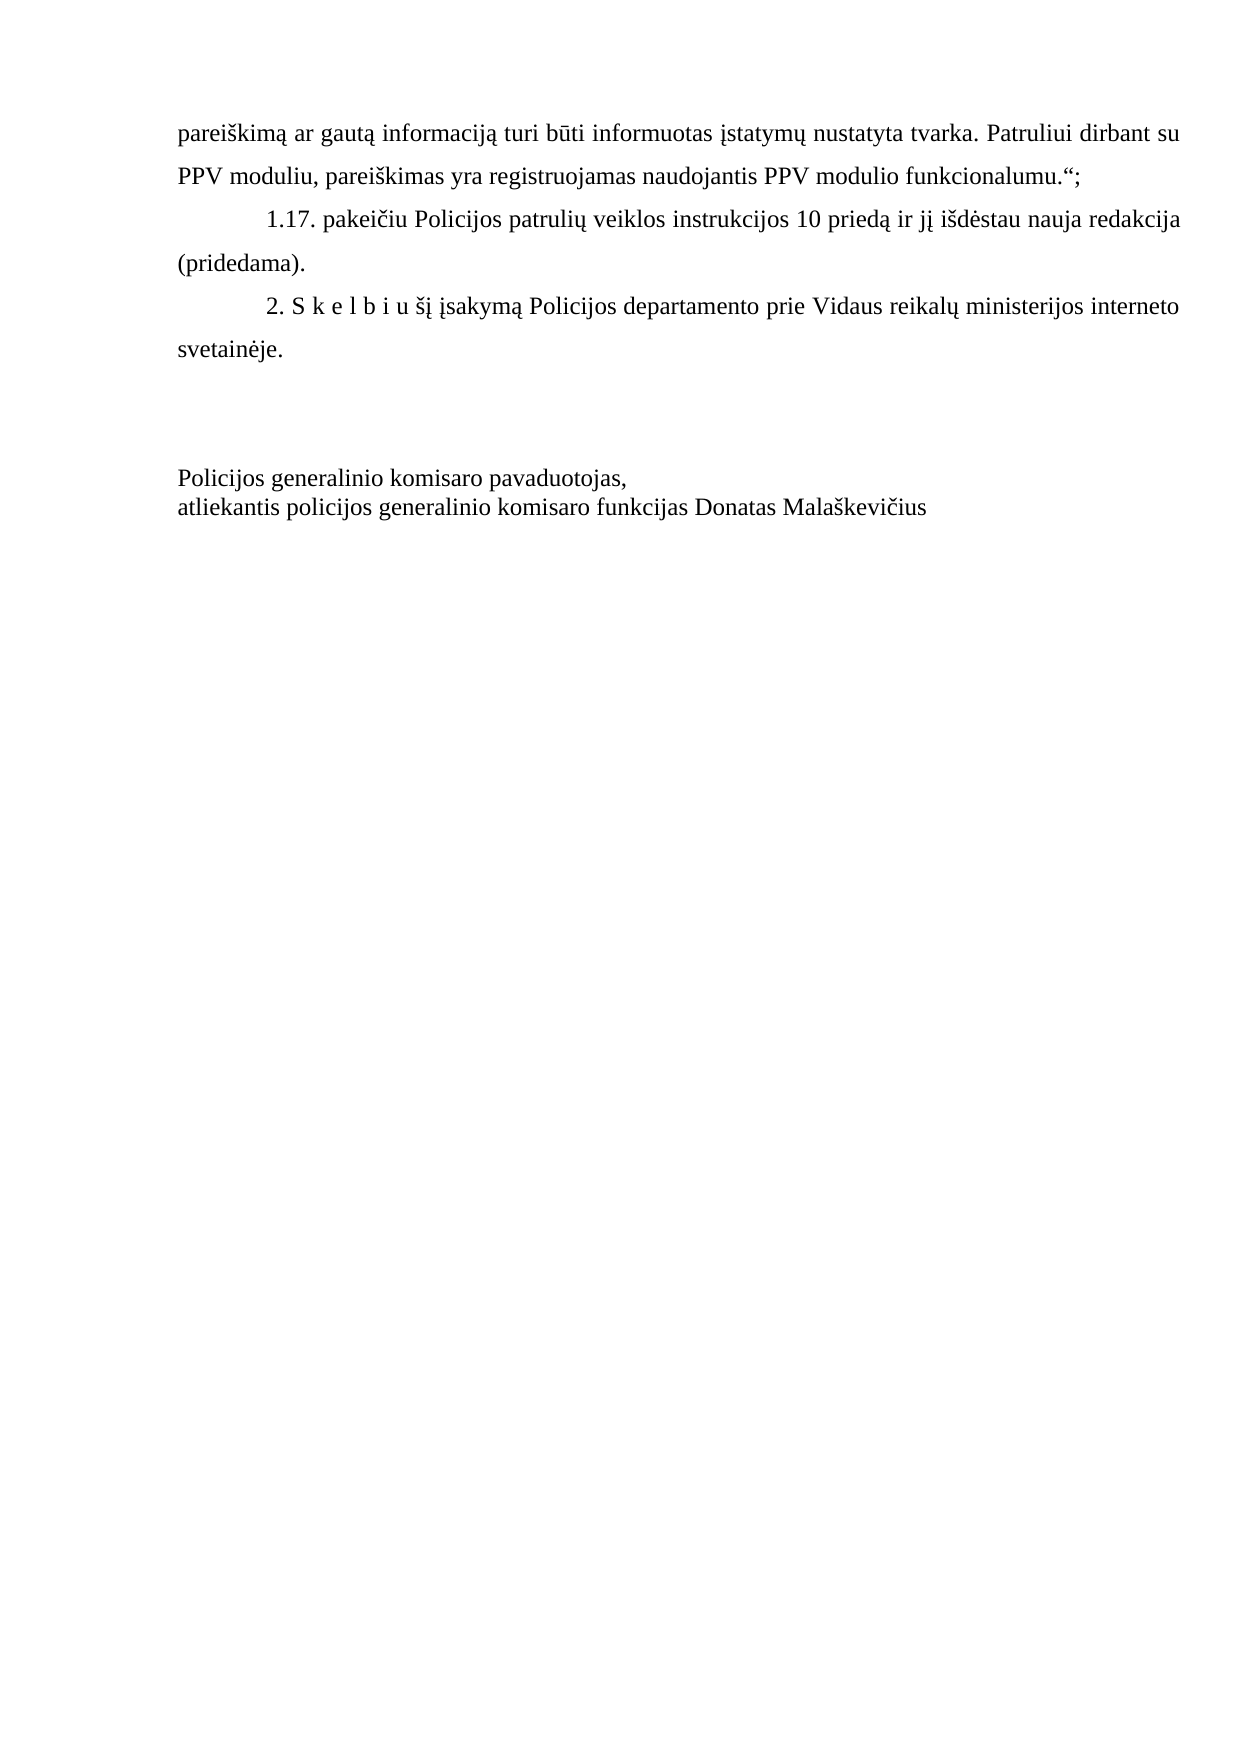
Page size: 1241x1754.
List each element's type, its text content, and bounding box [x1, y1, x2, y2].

text atliekantis policijos generalinio komisaro funkcijas Donatas Malaškevičius [177, 492, 1181, 521]
text 2. S k e l b i u šį įsakymą Policijos departamento prie Vidaus reikalų ministerijos interneto svetainėje. [177, 291, 1181, 363]
text pareiškimą ar gautą informaciją turi būti informuotas įstatymų nustatyta tvarka. Patruliui dirbant su PPV moduliu, pareiškimas yra registruojamas naudojantis PPV modulio funkcionalumu.“; [177, 118, 1181, 190]
text Policijos generalinio komisaro pavaduotojas, [177, 463, 1181, 492]
text 1.17. pakeičiu Policijos patrulių veiklos instrukcijos 10 priedą ir jį išdėstau nauja redakcija (pridedama). [177, 204, 1181, 276]
